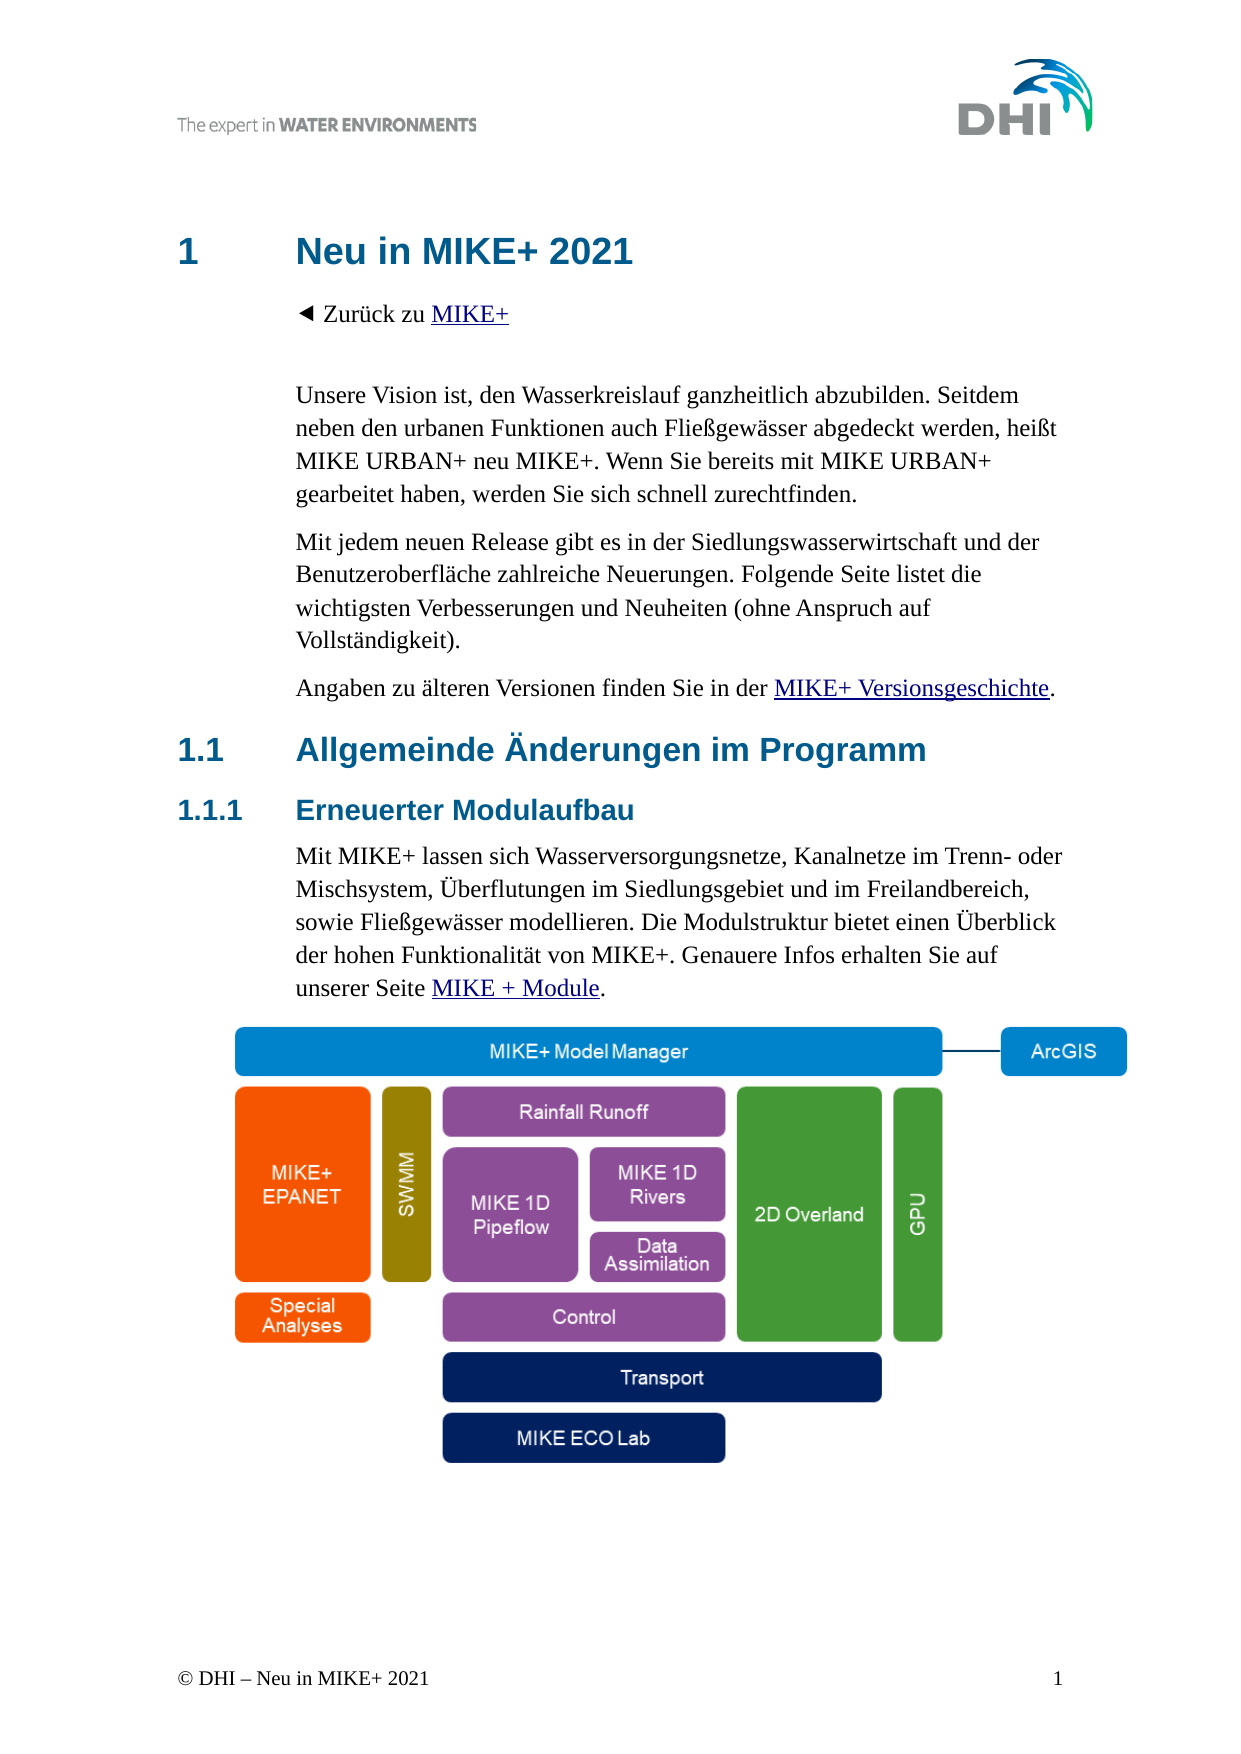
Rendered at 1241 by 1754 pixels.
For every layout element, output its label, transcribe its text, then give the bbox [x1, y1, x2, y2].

text Unsere Vision ist, den Wasserkreislauf ganzheitlich abzubilden. Seitdem neben den urbanen Funktionen auch Fließgewässer abgedeckt werden, heißt MIKE URBAN+ neu MIKE+. Wenn Sie bereits mit MIKE URBAN+ gearbeitet haben, werden Sie sich schnell zurechtfinden. [295, 380, 1063, 507]
subtitle Erneuerter Modulaufbau [177, 792, 1063, 826]
text ⯇ Zurück zu MIKE+ [295, 299, 1063, 361]
subtitle Neu in MIKE+ 2021 [177, 229, 1063, 272]
picture [958, 59, 1093, 135]
picture [210, 1006, 1148, 1487]
text Mit MIKE+ lassen sich Wasserversorgungsnetze, Kanalnetze im Trenn- oder Mischsystem, Überflutungen im Siedlungsgebiet und im Freilandbereich, sowie Fließgewässer modellieren. Die Modulstruktur bietet einen Überblick der hohen Funktionalität von MIKE+. Genauere Infos erhalten Sie auf unserer Seite MIKE + Module. [295, 841, 1063, 1002]
picture [177, 117, 477, 135]
text Mit jedem neuen Release gibt es in der Siedlungswasserwirtschaft und der Benutzeroberfläche zahlreiche Neuerungen. Folgende Seite listet die wichtigsten Verbesserungen und Neuheiten (ohne Anspruch auf Vollständigkeit). [295, 527, 1063, 654]
text Angaben zu älteren Versionen finden Sie in der MIKE+ Versionsgeschichte. [295, 673, 1063, 702]
subtitle Allgemeinde Änderungen im Programm [177, 730, 1063, 769]
